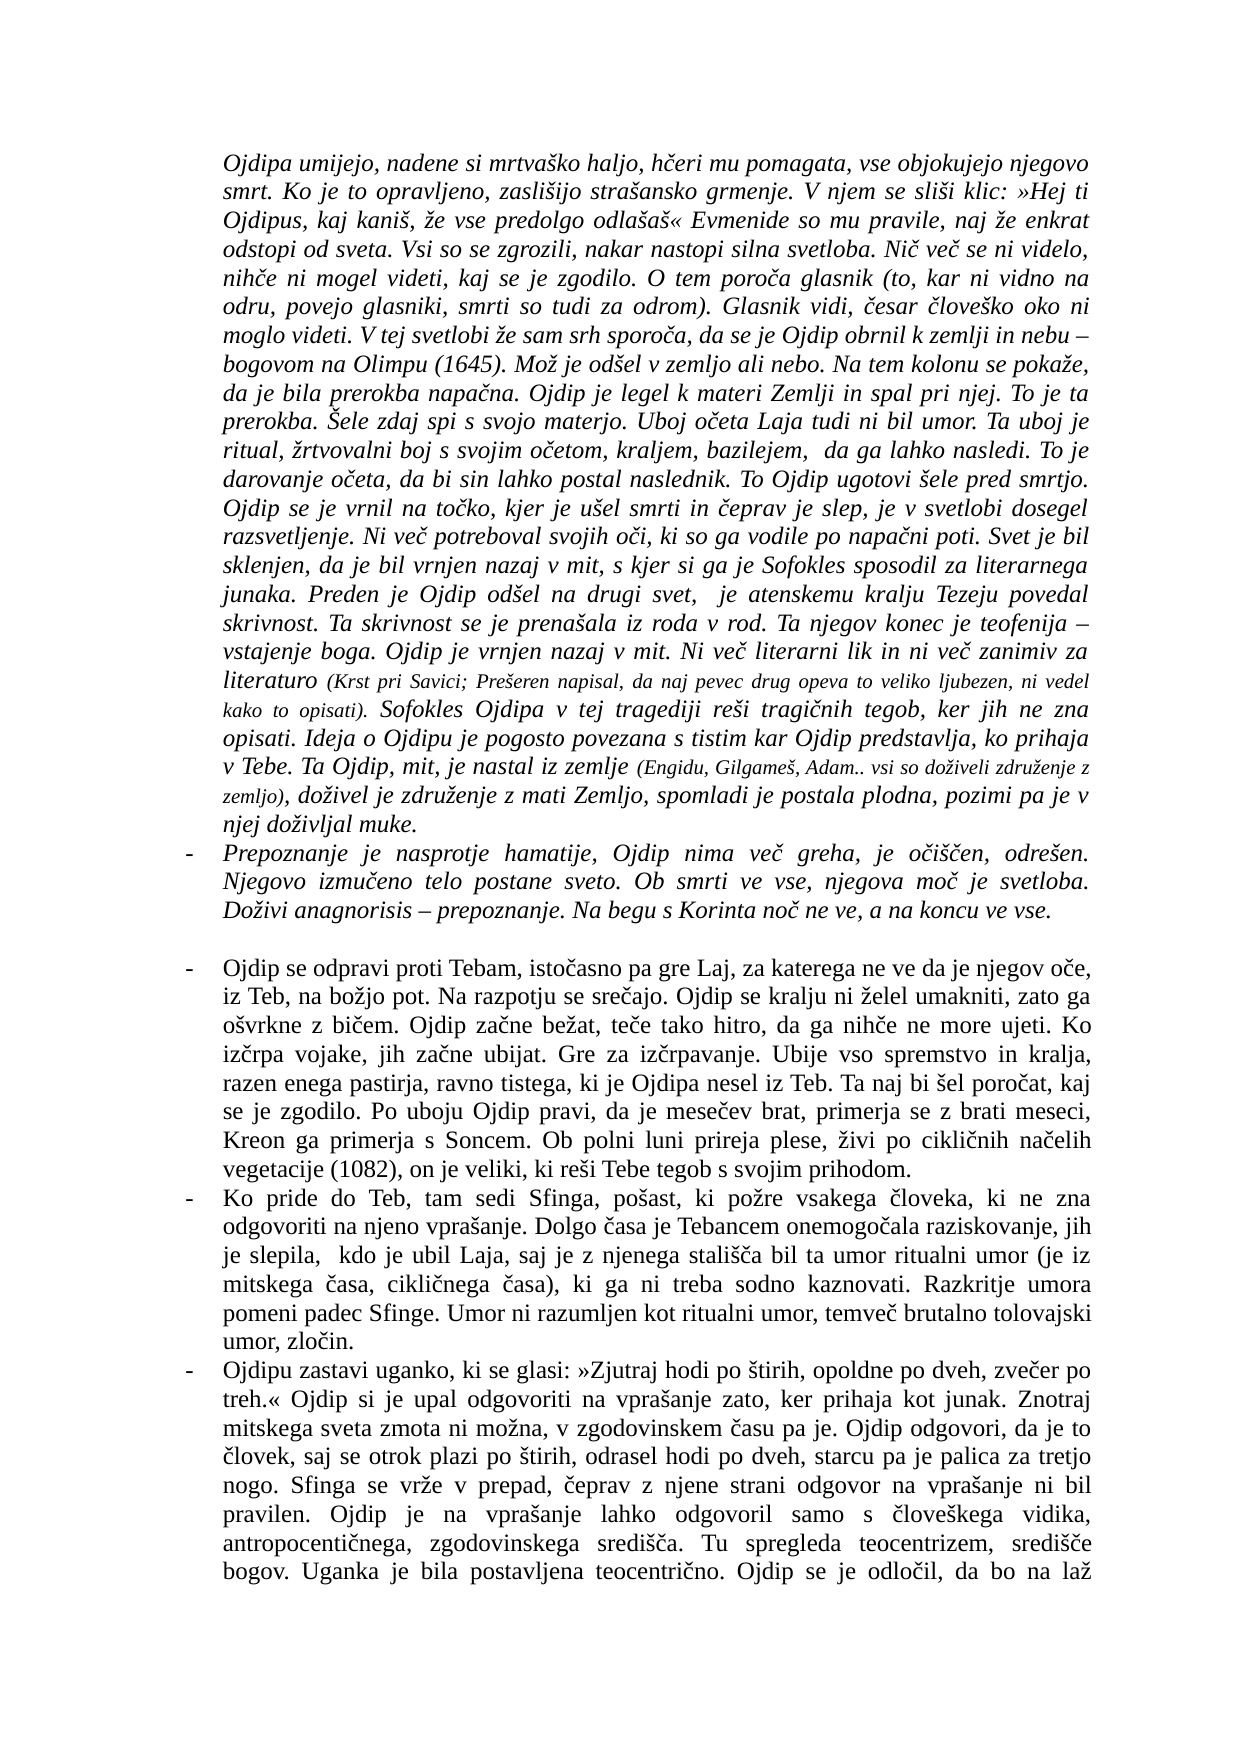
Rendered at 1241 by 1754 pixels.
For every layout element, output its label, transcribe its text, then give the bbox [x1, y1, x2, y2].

list Ojdipu zastavi uganko, ki se glasi: »Zjutraj hodi po štirih, opoldne po dveh, zvečer po treh.« Ojdip si je upal odgovoriti na vprašanje zato, ker prihaja kot junak. Znotraj mitskega sveta zmota ni možna, v zgodovinskem času pa je. Ojdip odgovori, da je to človek, saj se otrok plazi po štirih, odrasel hodi po dveh, starcu pa je palica za tretjo nogo. Sfinga se vrže v prepad, čeprav z njene strani odgovor na vprašanje ni bil pravilen. Ojdip je na vprašanje lahko odgovoril samo s človeškega vidika, antropocentičnega, zgodovinskega središča. Tu spregleda teocentrizem, središče bogov. Uganka je bila postavljena teocentrično. Ojdip se je odločil, da bo na laž [185, 1355, 1093, 1585]
list Ojdipa umijejo, nadene si mrtvaško haljo, hčeri mu pomagata, vse objokujejo njegovo smrt. Ko je to opravljeno, zaslišijo strašansko grmenje. V njem se sliši klic: »Hej ti Ojdipus, kaj kaniš, že vse predolgo odlašaš« Evmenide so mu pravile, naj že enkrat odstopi od sveta. Vsi so se zgrozili, nakar nastopi silna svetloba. Nič več se ni videlo, nihče ni mogel videti, kaj se je zgodilo. O tem poroča glasnik (to, kar ni vidno na odru, povejo glasniki, smrti so tudi za odrom). Glasnik vidi, česar človeško oko ni moglo videti. V tej svetlobi že sam srh sporoča, da se je Ojdip obrnil k zemlji in nebu – bogovom na Olimpu (1645). Mož je odšel v zemljo ali nebo. Na tem kolonu se pokaže, da je bila prerokba napačna. Ojdip je legel k materi Zemlji in spal pri njej. To je ta prerokba. Šele zdaj spi s svojo materjo. Uboj očeta Laja tudi ni bil umor. Ta uboj je ritual, žrtvovalni boj s svojim očetom, kraljem, bazilejem, da ga lahko nasledi. To je darovanje očeta, da bi sin lahko postal naslednik. To Ojdip ugotovi šele pred smrtjo. Ojdip se je vrnil na točko, kjer je ušel smrti in čeprav je slep, je v svetlobi dosegel razsvetljenje. Ni več potreboval svojih oči, ki so ga vodile po napačni poti. Svet je bil sklenjen, da je bil vrnjen nazaj v mit, s kjer si ga je Sofokles sposodil za literarnega junaka. Preden je Ojdip odšel na drugi svet, je atenskemu kralju Tezeju povedal skrivnost. Ta skrivnost se je prenašala iz roda v rod. Ta njegov konec je teofenija – vstajenje boga. Ojdip je vrnjen nazaj v mit. Ni več literarni lik in ni več zanimiv za literaturo (Krst pri Savici; Prešeren napisal, da naj pevec drug opeva to veliko ljubezen, ni vedel kako to opisati). Sofokles Ojdipa v tej tragediji reši tragičnih tegob, ker jih ne zna opisati. Ideja o Ojdipu je pogosto povezana s tistim kar Ojdip predstavlja, ko prihaja v Tebe. Ta Ojdip, mit, je nastal iz zemlje (Engidu, Gilgameš, Adam.. vsi so doživeli združenje z zemljo), doživel je združenje z mati Zemljo, spomladi je postala plodna, pozimi pa je v njej doživljal muke. [185, 148, 1093, 838]
list Prepoznanje je nasprotje hamatije, Ojdip nima več greha, je očiščen, odrešen. Njegovo izmučeno telo postane sveto. Ob smrti ve vse, njegova moč je svetloba. Doživi anagnorisis – prepoznanje. Na begu s Korinta noč ne ve, a na koncu ve vse. [185, 838, 1093, 924]
list Ojdip se odpravi proti Tebam, istočasno pa gre Laj, za katerega ne ve da je njegov oče, iz Teb, na božjo pot. Na razpotju se srečajo. Ojdip se kralju ni želel umakniti, zato ga ošvrkne z bičem. Ojdip začne bežat, teče tako hitro, da ga nihče ne more ujeti. Ko izčrpa vojake, jih začne ubijat. Gre za izčrpavanje. Ubije vso spremstvo in kralja, razen enega pastirja, ravno tistega, ki je Ojdipa nesel iz Teb. Ta naj bi šel poročat, kaj se je zgodilo. Po uboju Ojdip pravi, da je mesečev brat, primerja se z brati meseci, Kreon ga primerja s Soncem. Ob polni luni prireja plese, živi po cikličnih načelih vegetacije (1082), on je veliki, ki reši Tebe tegob s svojim prihodom. [185, 953, 1093, 1183]
list Ko pride do Teb, tam sedi Sfinga, pošast, ki požre vsakega človeka, ki ne zna odgovoriti na njeno vprašanje. Dolgo časa je Tebancem onemogočala raziskovanje, jih je slepila, kdo je ubil Laja, saj je z njenega stališča bil ta umor ritualni umor (je iz mitskega časa, cikličnega časa), ki ga ni treba sodno kaznovati. Razkritje umora pomeni padec Sfinge. Umor ni razumljen kot ritualni umor, temveč brutalno tolovajski umor, zločin. [185, 1183, 1093, 1355]
